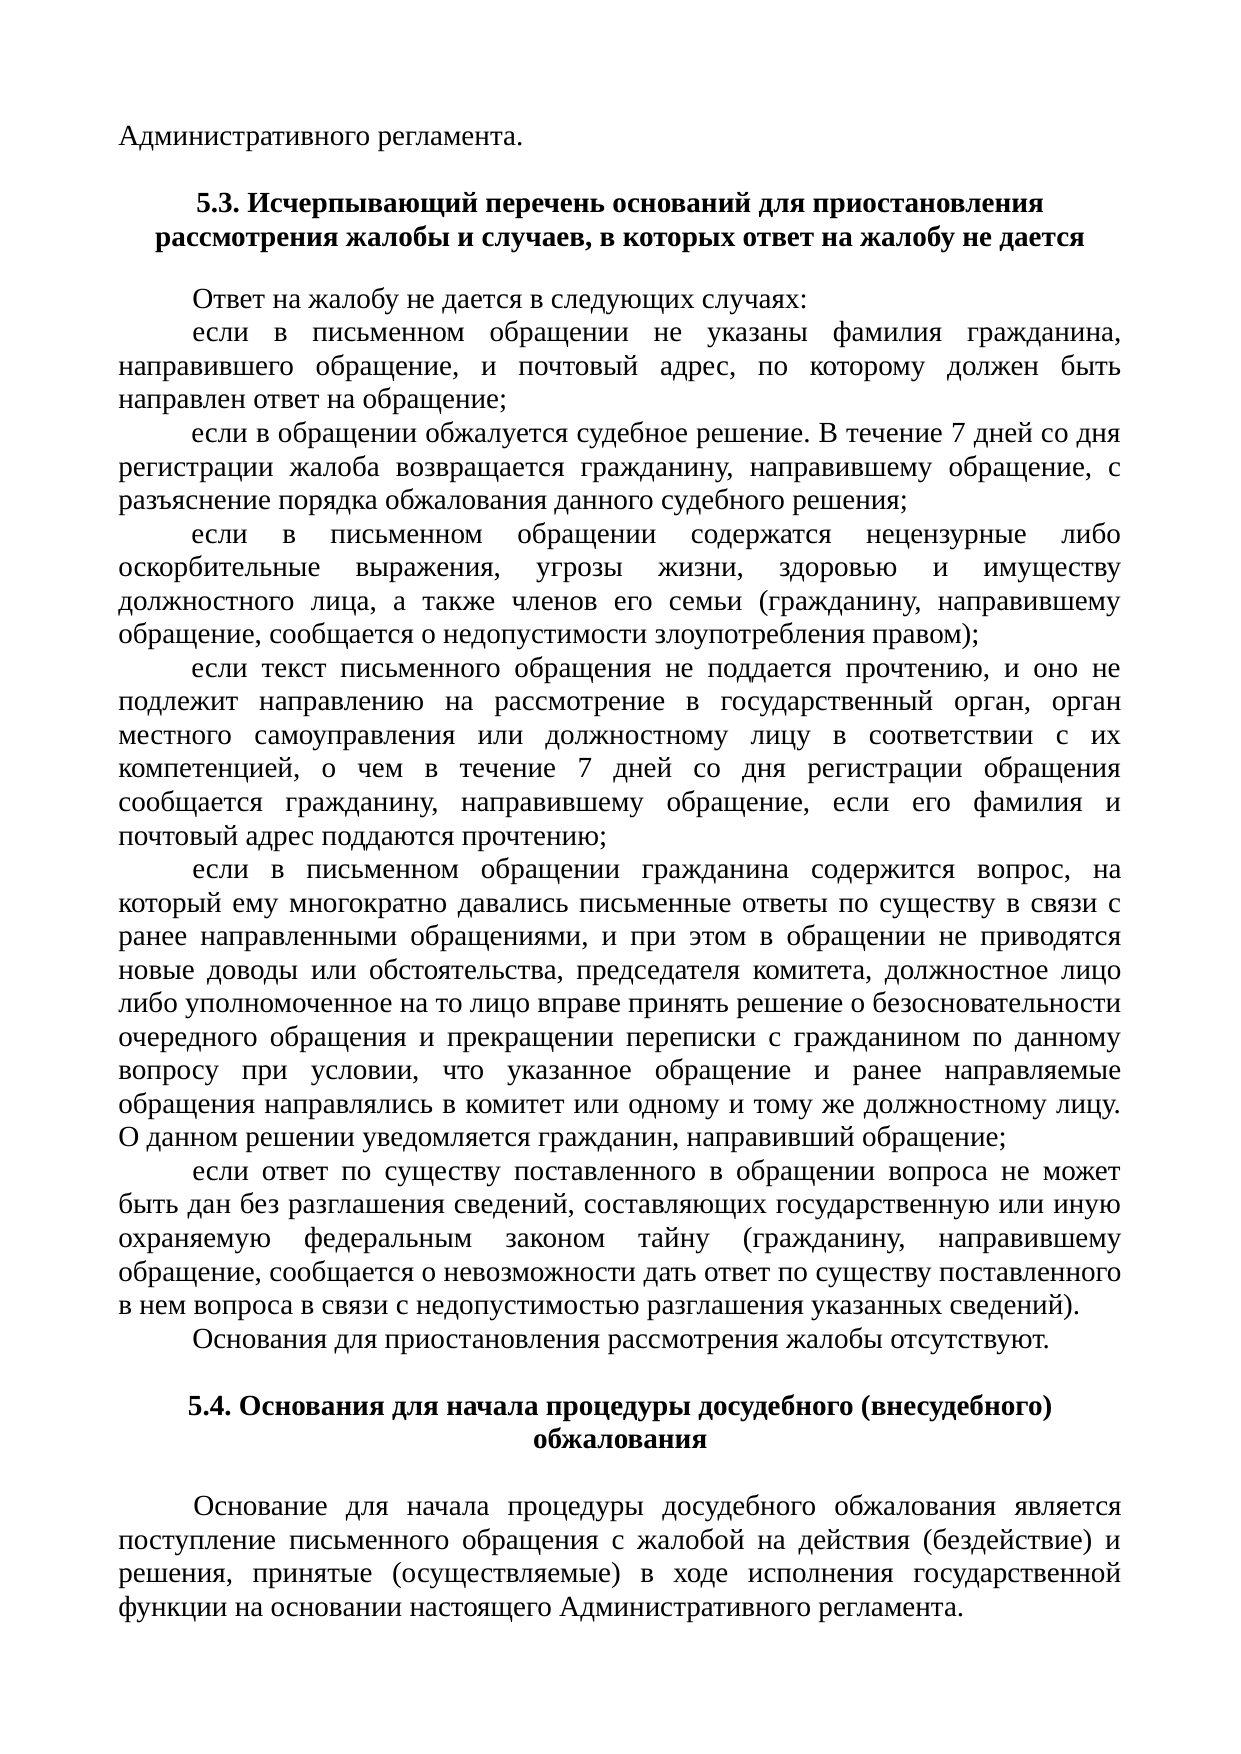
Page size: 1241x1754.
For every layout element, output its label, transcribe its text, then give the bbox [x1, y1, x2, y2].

text если в письменном обращении содержатся нецензурные либо оскорбительные выражения, угрозы жизни, здоровью и имуществу должностного лица, а также членов его семьи (гражданину, направившему обращение, сообщается о недопустимости злоупотребления правом); [118, 516, 1122, 650]
text Ответ на жалобу не дается в следующих случаях: [118, 281, 1122, 314]
text если в обращении обжалуется судебное решение. В течение 7 дней со дня регистрации жалоба возвращается гражданину, направившему обращение, с разъяснение порядка обжалования данного судебного решения; [118, 415, 1122, 516]
text если ответ по существу поставленного в обращении вопроса не может быть дан без разглашения сведений, составляющих государственную или иную охраняемую федеральным законом тайну (гражданину, направившему обращение, сообщается о невозможности дать ответ по существу поставленного в нем вопроса в связи с недопустимостью разглашения указанных сведений). [118, 1153, 1122, 1321]
text Основание для начала процедуры досудебного обжалования является поступление письменного обращения с жалобой на действия (бездействие) и решения, принятые (осуществляемые) в ходе исполнения государственной функции на основании настоящего Административного регламента. [118, 1488, 1122, 1623]
text 5.4. Основания для начала процедуры досудебного (внесудебного) обжалования [118, 1388, 1122, 1455]
text Административного регламента. [118, 118, 1122, 152]
text 5.3. Исчерпывающий перечень оснований для приостановления рассмотрения жалобы и случаев, в которых ответ на жалобу не дается [118, 185, 1122, 252]
text если в письменном обращении гражданина содержится вопрос, на который ему многократно давались письменные ответы по существу в связи с ранее направленными обращениями, и при этом в обращении не приводятся новые доводы или обстоятельства, председателя комитета, должностное лицо либо уполномоченное на то лицо вправе принять решение о безосновательности очередного обращения и прекращении переписки с гражданином по данному вопросу при условии, что указанное обращение и ранее направляемые обращения направлялись в комитет или одному и тому же должностному лицу. О данном решении уведомляется гражданин, направивший обращение; [118, 851, 1122, 1153]
text если текст письменного обращения не поддается прочтению, и оно не подлежит направлению на рассмотрение в государственный орган, орган местного самоуправления или должностному лицу в соответствии с их компетенцией, о чем в течение 7 дней со дня регистрации обращения сообщается гражданину, направившему обращение, если его фамилия и почтовый адрес поддаются прочтению; [118, 650, 1122, 851]
text если в письменном обращении не указаны фамилия гражданина, направившего обращение, и почтовый адрес, по которому должен быть направлен ответ на обращение; [118, 314, 1122, 415]
text Основания для приостановления рассмотрения жалобы отсутствуют. [118, 1321, 1122, 1354]
